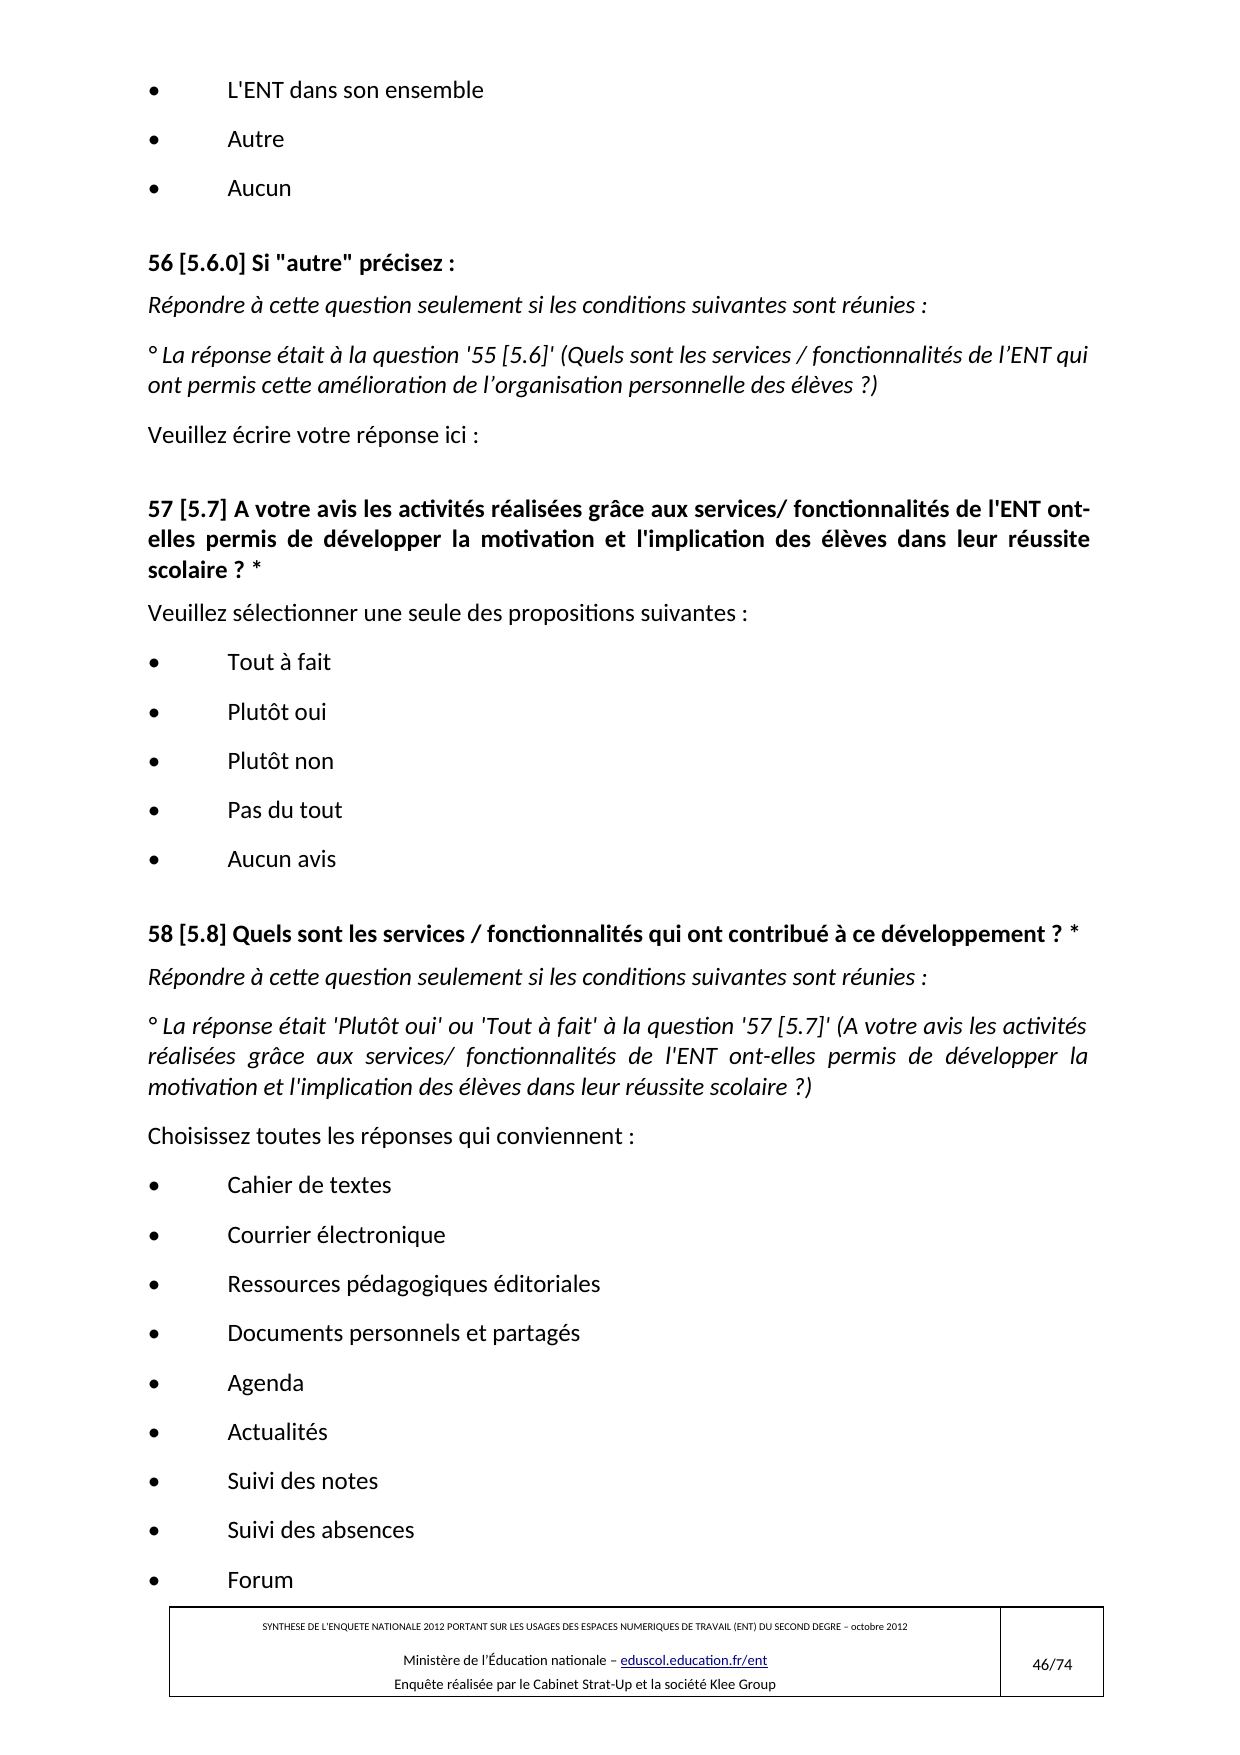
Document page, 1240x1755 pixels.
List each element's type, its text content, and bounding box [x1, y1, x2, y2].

text Veuillez sélectionner une seule des propositions suivantes : [148, 597, 1092, 628]
text Choisissez toutes les réponses qui conviennent : [148, 1120, 1092, 1151]
text 57 [5.7] A votre avis les activités réalisées grâce aux services/ fonctionnalités de l'ENT ont-elles permis de développer la motivation et l'implication des élèves dans leur réussite scolaire ? * [148, 493, 1092, 584]
text • L'ENT dans son ensemble [148, 74, 1092, 104]
text • Ressources pédagogiques éditoriales [148, 1268, 1092, 1299]
text • Autre [148, 123, 1092, 154]
text • Suivi des absences [148, 1514, 1092, 1545]
text • Tout à fait [148, 646, 1092, 677]
text • Plutôt oui [148, 696, 1092, 726]
text Répondre à cette question seulement si les conditions suivantes sont réunies : [148, 961, 1092, 991]
text 56 [5.6.0] Si "autre" précisez : [148, 247, 1092, 277]
text Veuillez écrire votre réponse ici : [148, 419, 1092, 449]
text • Documents personnels et partagés [148, 1317, 1092, 1348]
text ° La réponse était à la question '55 [5.6]' (Quels sont les services / fonctionnalités de l’ENT qui ont permis cette amélioration de l’organisation personnelle des élèves ?) [148, 339, 1092, 400]
text • Forum [148, 1564, 1092, 1594]
text • Aucun [148, 172, 1092, 203]
text • Agenda [148, 1367, 1092, 1397]
text • Actualités [148, 1416, 1092, 1446]
text • Plutôt non [148, 745, 1092, 775]
text Répondre à cette question seulement si les conditions suivantes sont réunies : [148, 290, 1092, 320]
text • Courrier électronique [148, 1219, 1092, 1249]
text • Suivi des notes [148, 1465, 1092, 1496]
text • Aucun avis [148, 843, 1092, 874]
text • Pas du tout [148, 794, 1092, 825]
text ° La réponse était 'Plutôt oui' ou 'Tout à fait' à la question '57 [5.7]' (A votre avis les activités réalisées grâce aux services/ fonctionnalités de l'ENT ont-elles permis de développer la motivation et l'implication des élèves dans leur réussite scolaire ?) [148, 1010, 1092, 1102]
text 58 [5.8] Quels sont les services / fonctionnalités qui ont contribué à ce développement ? * [148, 918, 1092, 948]
text • Cahier de textes [148, 1169, 1092, 1200]
